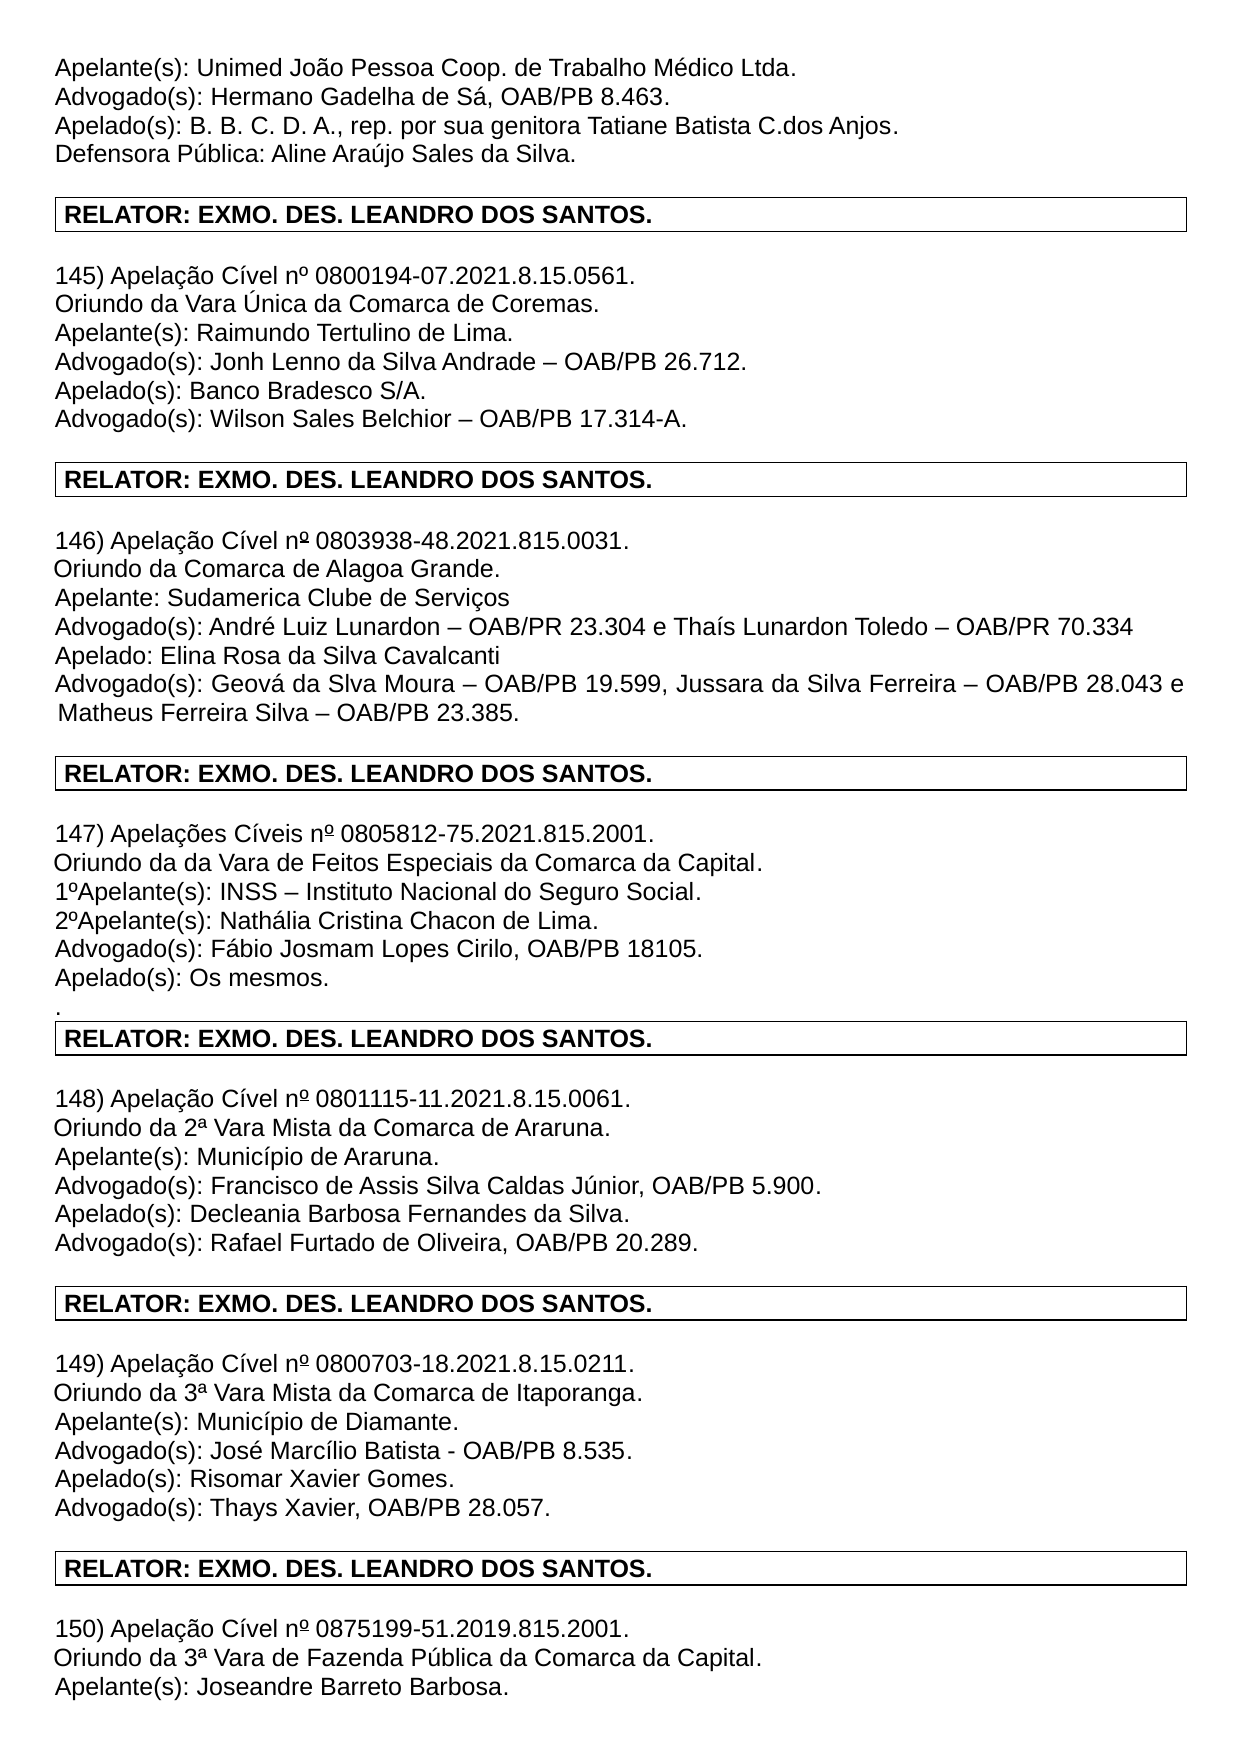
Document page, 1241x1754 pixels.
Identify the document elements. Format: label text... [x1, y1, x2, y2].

text Apelante(s): Raimundo Tertulino de Lima. [54, 318, 1187, 347]
text 149) Apelação Cível nº 0800703-18.2021.8.15.0211. [54, 1349, 1187, 1378]
text Oriundo da 2ª Vara Mista da Comarca de Araruna. [53, 1113, 1187, 1142]
text 145) Apelação Cível nº 0800194-07.2021.8.15.0561. [54, 261, 1187, 289]
text Oriundo da 3ª Vara Mista da Comarca de Itaporanga. [53, 1378, 1187, 1407]
text Apelado: Elina Rosa da Silva Cavalcanti [54, 641, 1187, 669]
text Apelado(s): Risomar Xavier Gomes. [54, 1464, 1187, 1493]
text Oriundo da Comarca de Alagoa Grande. [53, 554, 1187, 583]
text . [54, 992, 1187, 1021]
text RELATOR: EXMO. DES. LEANDRO DOS SANTOS. [56, 1552, 1186, 1584]
text Apelante(s): Município de Diamante. [54, 1407, 1187, 1436]
text RELATOR: EXMO. DES. LEANDRO DOS SANTOS. [56, 1287, 1186, 1319]
text Apelante(s): Município de Araruna. [54, 1142, 1187, 1171]
text Oriundo da Vara Única da Comarca de Coremas. [54, 289, 1187, 318]
text Apelado(s): Banco Bradesco S/A. [54, 376, 1187, 404]
text RELATOR: EXMO. DES. LEANDRO DOS SANTOS. [56, 198, 1186, 231]
text RELATOR: EXMO. DES. LEANDRO DOS SANTOS. [56, 1022, 1186, 1054]
text Advogado(s): Thays Xavier, OAB/PB 28.057. [54, 1493, 1187, 1522]
text Advogado(s): Fábio Josmam Lopes Cirilo, OAB/PB 18105. [54, 934, 1187, 963]
text 1ºApelante(s): INSS – Instituto Nacional do Seguro Social. [54, 877, 1187, 906]
text Apelante(s): Unimed João Pessoa Coop. de Trabalho Médico Ltda. [54, 53, 1187, 82]
text Defensora Pública: Aline Araújo Sales da Silva. [54, 139, 1187, 168]
text Advogado(s): Wilson Sales Belchior – OAB/PB 17.314-A. [54, 404, 1187, 433]
text Apelado(s): Decleania Barbosa Fernandes da Silva. [54, 1199, 1187, 1228]
text Advogado(s): Hermano Gadelha de Sá, OAB/PB 8.463. [54, 82, 1187, 111]
text RELATOR: EXMO. DES. LEANDRO DOS SANTOS. [56, 463, 1186, 496]
text Advogado(s): Geová da Slva Moura – OAB/PB 19.599, Jussara da Silva Ferreira – OAB/PB 28.043 e Matheus Ferreira Silva – OAB/PB 23.385. [54, 669, 1187, 727]
text Advogado(s): André Luiz Lunardon – OAB/PR 23.304 e Thaís Lunardon Toledo – OAB/PR 70.334 [54, 612, 1187, 641]
text Advogado(s): José Marcílio Batista - OAB/PB 8.535. [54, 1436, 1187, 1464]
text Apelante: Sudamerica Clube de Serviços [54, 583, 1187, 612]
text Advogado(s): Francisco de Assis Silva Caldas Júnior, OAB/PB 5.900. [54, 1171, 1187, 1199]
text Oriundo da da Vara de Feitos Especiais da Comarca da Capital. [53, 848, 1187, 877]
text 147) Apelações Cíveis nº 0805812-75.2021.815.2001. [54, 819, 1187, 848]
text 2ºApelante(s): Nathália Cristina Chacon de Lima. [54, 906, 1187, 934]
text Apelado(s): Os mesmos. [54, 963, 1187, 992]
text 146) Apelação Cível nº 0803938-48.2021.815.0031. [54, 526, 1187, 554]
text Apelante(s): Joseandre Barreto Barbosa. [54, 1672, 1187, 1701]
text Apelado(s): B. B. C. D. A., rep. por sua genitora Tatiane Batista C.dos Anjos. [54, 111, 1187, 139]
text RELATOR: EXMO. DES. LEANDRO DOS SANTOS. [56, 757, 1186, 789]
text 148) Apelação Cível nº 0801115-11.2021.8.15.0061. [54, 1084, 1187, 1113]
text Advogado(s): Rafael Furtado de Oliveira, OAB/PB 20.289. [54, 1228, 1187, 1257]
text Advogado(s): Jonh Lenno da Silva Andrade – OAB/PB 26.712. [54, 347, 1187, 376]
text Oriundo da 3ª Vara de Fazenda Pública da Comarca da Capital. [53, 1643, 1187, 1672]
text 150) Apelação Cível nº 0875199-51.2019.815.2001. [54, 1614, 1187, 1643]
